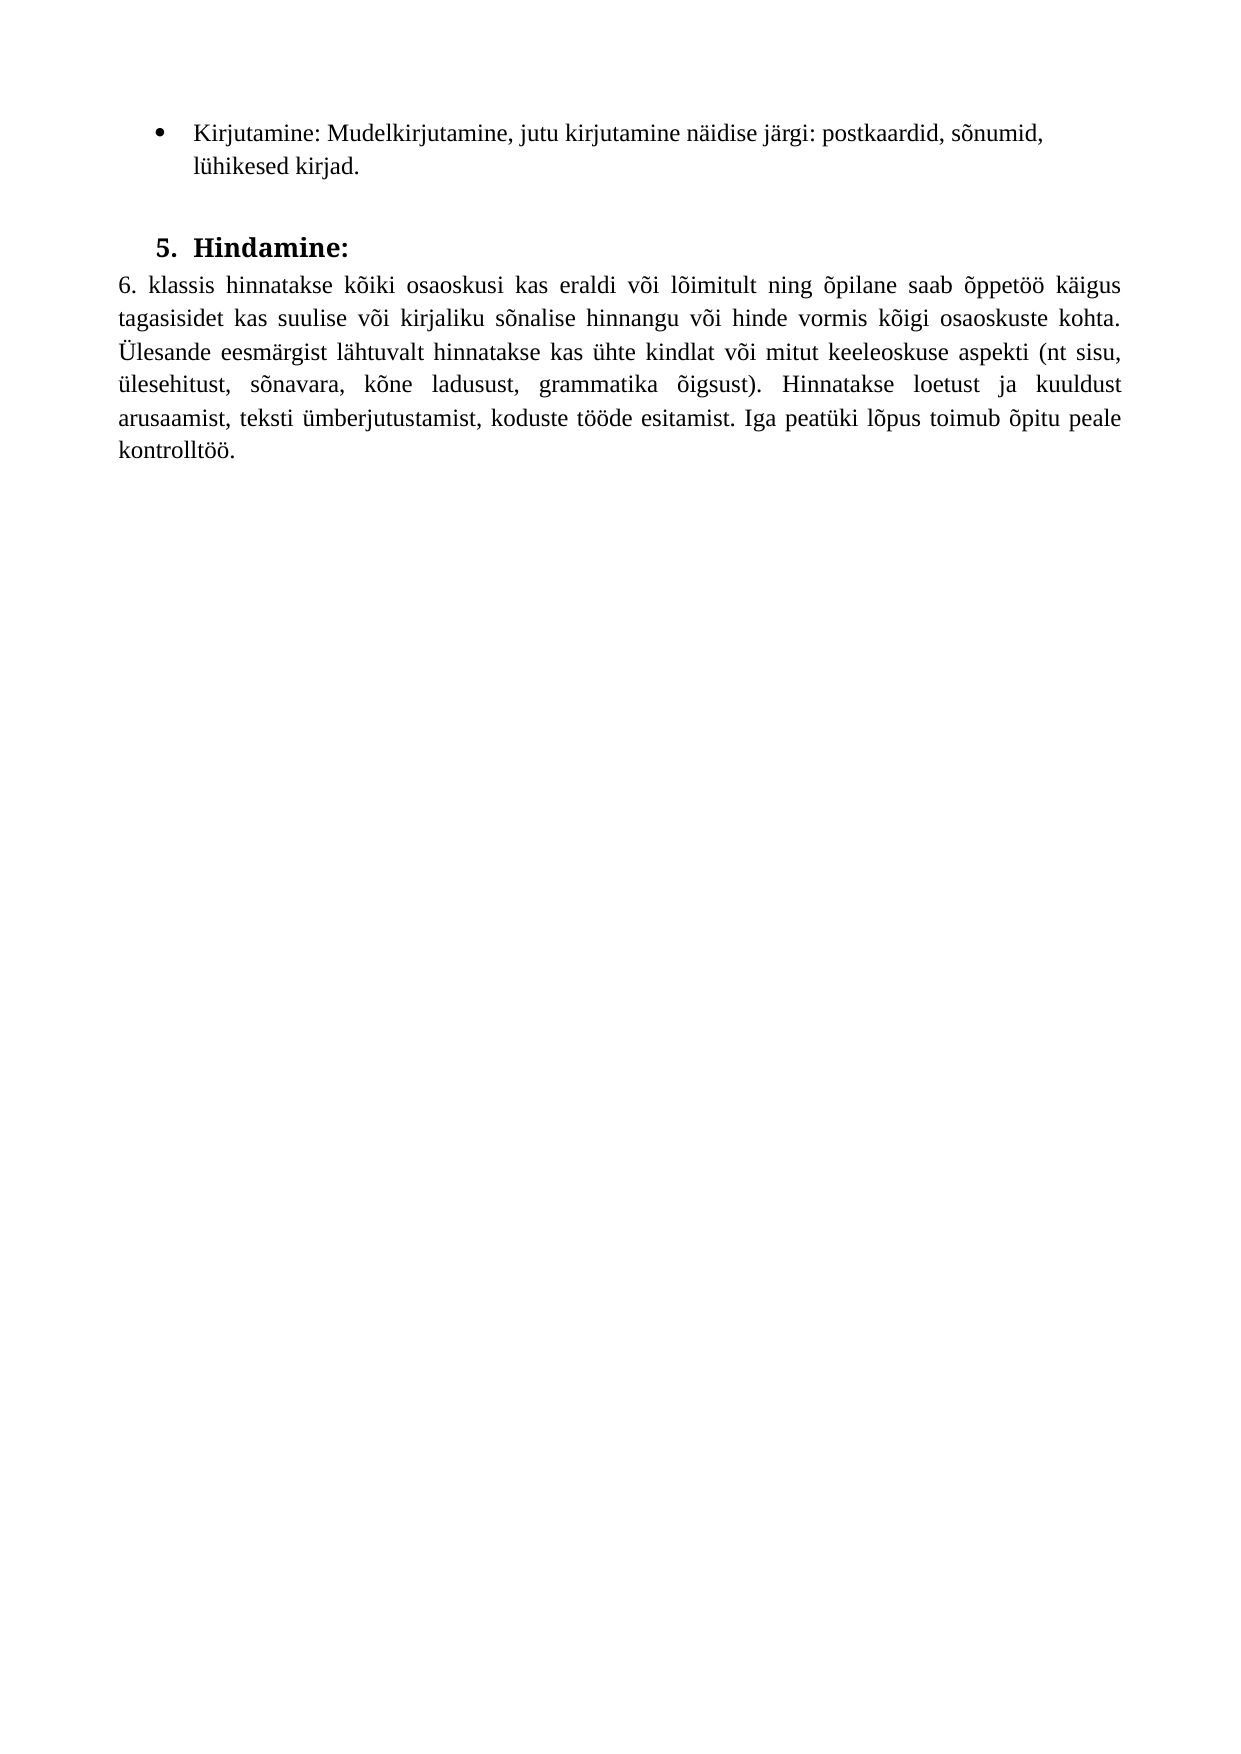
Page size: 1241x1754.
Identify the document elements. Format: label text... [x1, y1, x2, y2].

text 6. klassis hinnatakse kõiki osaoskusi kas eraldi või lõimitult ning õpilane saab õppetöö käigus tagasisidet kas suulise või kirjaliku sõnalise hinnangu või hinde vormis kõigi osaoskuste kohta. Ülesande eesmärgist lähtuvalt hinnatakse kas ühte kindlat või mitut keeleoskuse aspekti (nt sisu, ülesehitust, sõnavara, kõne ladusust, grammatika õigsust). Hinnatakse loetust ja kuuldust arusaamist, teksti ümberjutustamist, koduste tööde esitamist. Iga peatüki lõpus toimub õpitu peale kontrolltöö. [118, 271, 1122, 464]
list Kirjutamine: Mudelkirjutamine, jutu kirjutamine näidise järgi: postkaardid, sõnumid, lühikesed kirjad. [156, 118, 1122, 180]
list Hindamine: [156, 230, 1122, 265]
